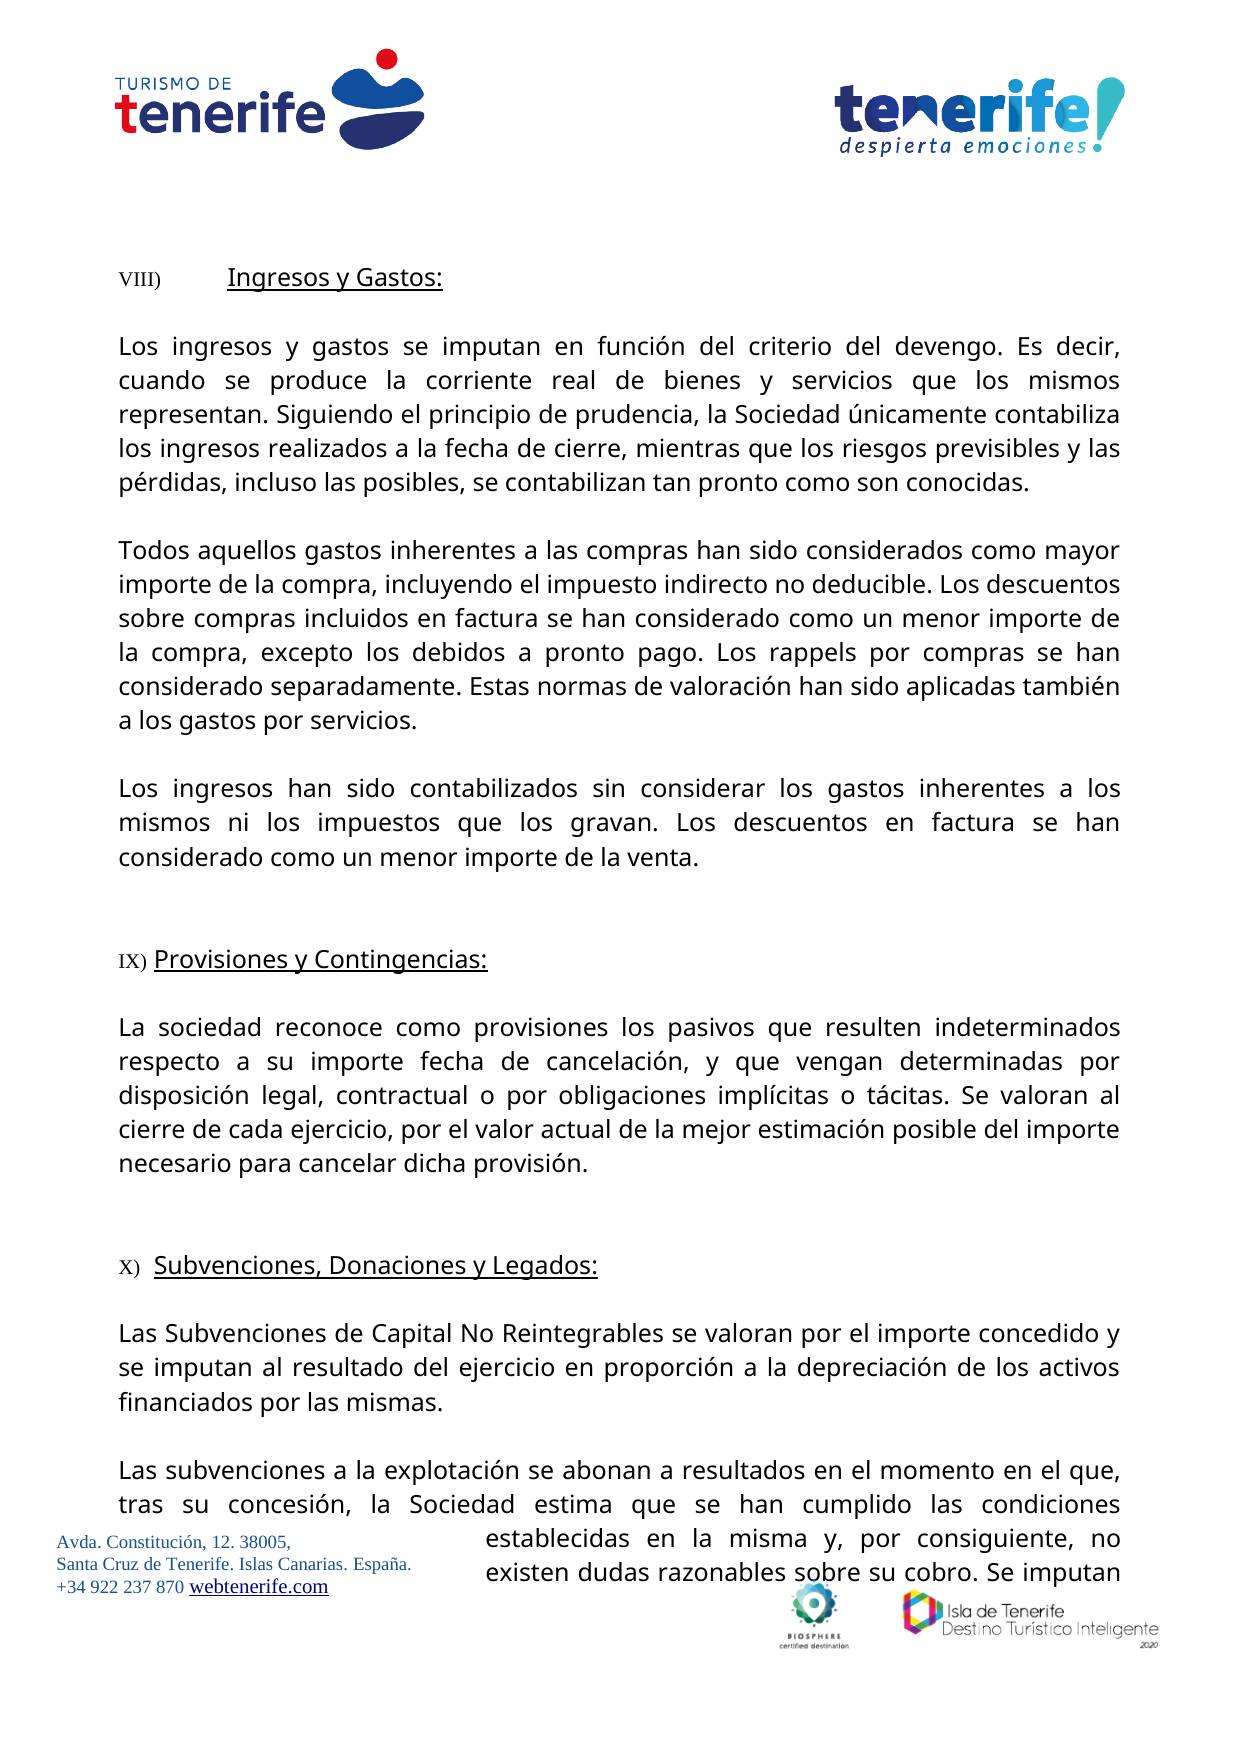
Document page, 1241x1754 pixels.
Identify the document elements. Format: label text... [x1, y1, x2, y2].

text Los ingresos han sido contabilizados sin considerar los gastos inherentes a los mismos ni los impuestos que los gravan. Los descuentos en factura se han considerado como un menor importe de la venta. [118, 771, 1122, 873]
text Las Subvenciones de Capital No Reintegrables se valoran por el importe concedido y se imputan al resultado del ejercicio en proporción a la depreciación de los activos financiados por las mismas. [118, 1316, 1122, 1418]
text La sociedad reconoce como provisiones los pasivos que resulten indeterminados respecto a su importe fecha de cancelación, y que vengan determinadas por disposición legal, contractual o por obligaciones implícitas o tácitas. Se valoran al cierre de cada ejercicio, por el valor actual de la mejor estimación posible del importe necesario para cancelar dicha provisión. [118, 1009, 1122, 1180]
list Subvenciones, Donaciones y Legados: [118, 1248, 1122, 1282]
list Ingresos y Gastos: [118, 260, 1122, 294]
text Todos aquellos gastos inherentes a las compras han sido considerados como mayor importe de la compra, incluyendo el impuesto indirecto no deducible. Los descuentos sobre compras incluidos en factura se han considerado como un menor importe de la compra, excepto los debidos a pronto pago. Los rappels por compras se han considerado separadamente. Estas normas de valoración han sido aplicadas también a los gastos por servicios. [118, 533, 1122, 737]
list Provisiones y Contingencias: [118, 941, 1122, 975]
text Las subvenciones a la explotación se abonan a resultados en el momento en el que, tras su concesión, la Sociedad estima que se han cumplido las condiciones establecidas en la misma y, por consiguiente, no existen dudas razonables sobre su cobro. Se imputan a resultados de forma que se asegure en cada periodo una adecuada correlación contable entre los ingresos derivados de la subvención y los gastos subvencionados. [118, 1452, 1122, 1588]
text Los ingresos y gastos se imputan en función del criterio del devengo. Es decir, cuando se produce la corriente real de bienes y servicios que los mismos representan. Siguiendo el principio de prudencia, la Sociedad únicamente contabiliza los ingresos realizados a la fecha de cierre, mientras que los riesgos previsibles y las pérdidas, incluso las posibles, se contabilizan tan pronto como son conocidas. [118, 328, 1122, 498]
